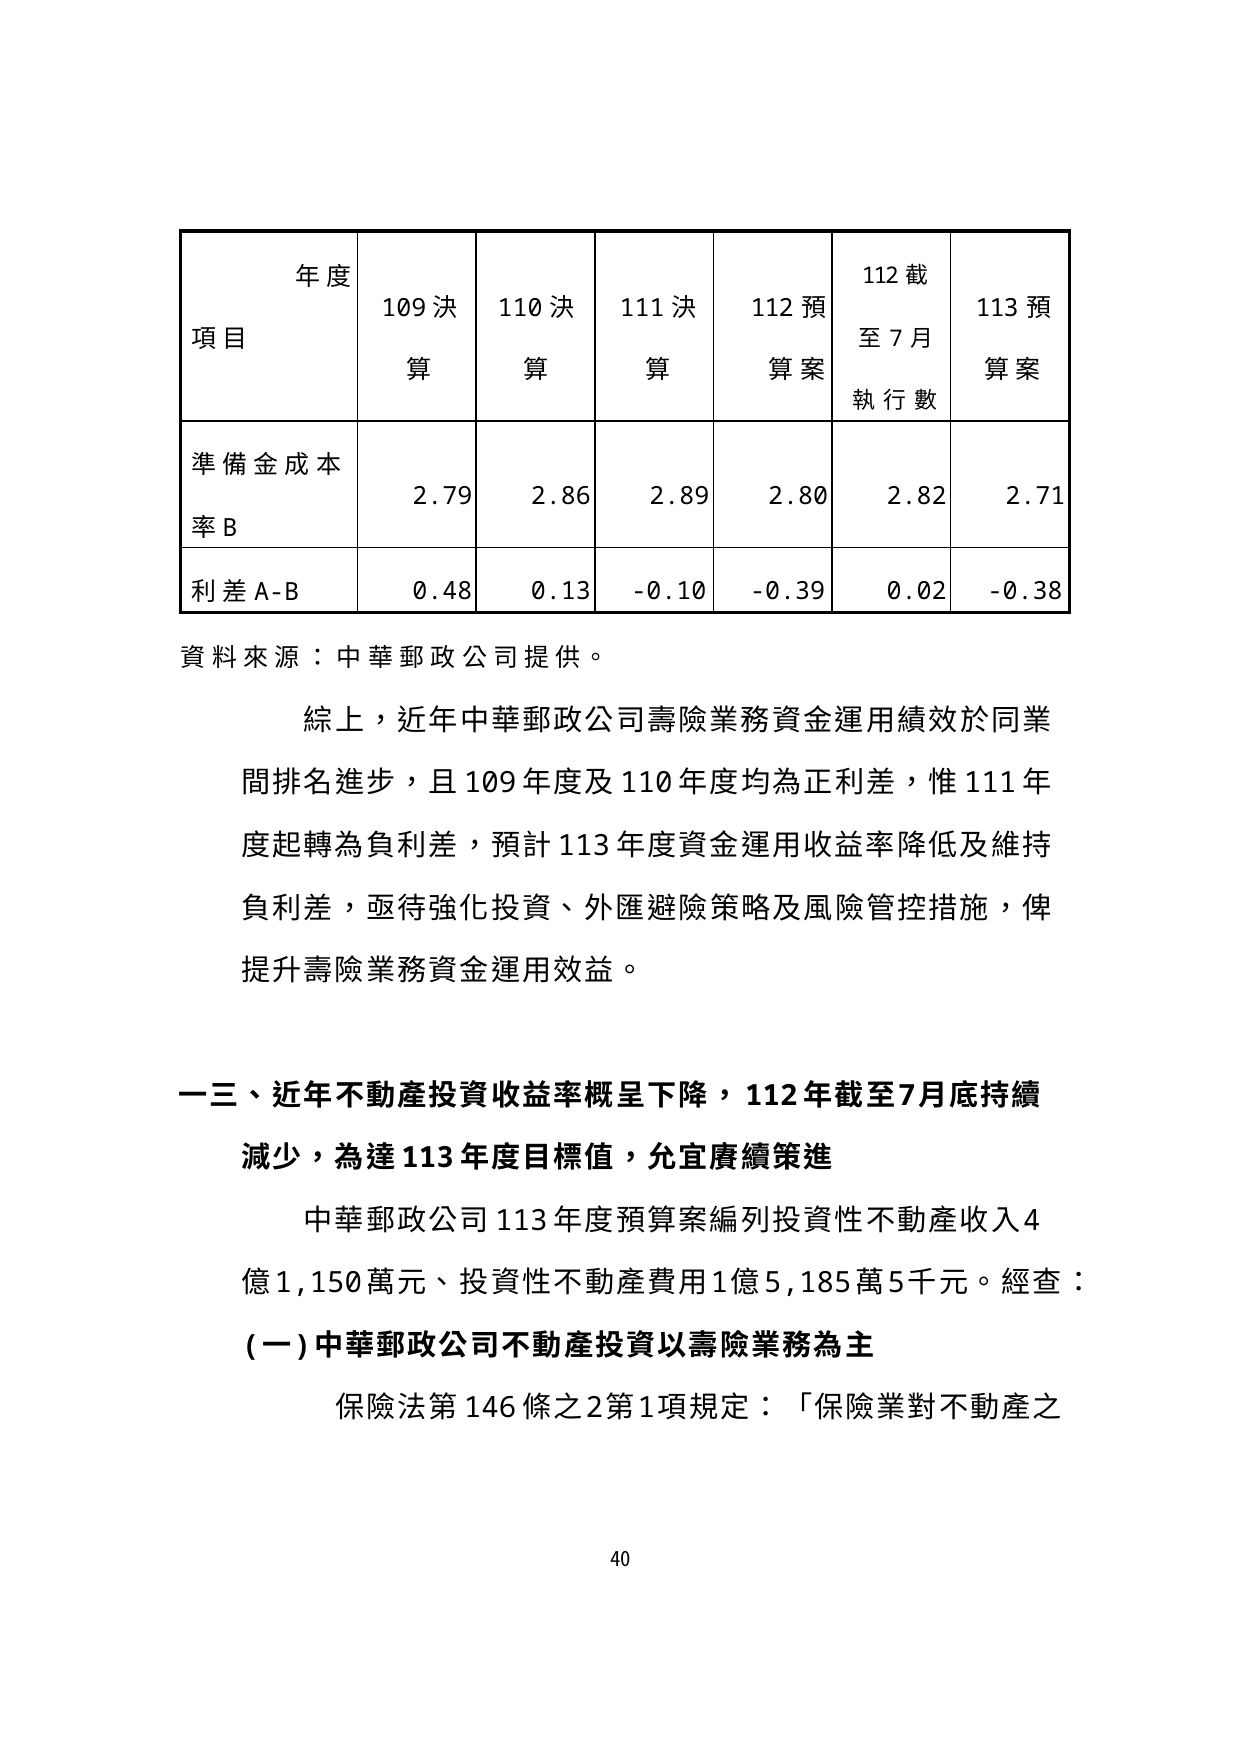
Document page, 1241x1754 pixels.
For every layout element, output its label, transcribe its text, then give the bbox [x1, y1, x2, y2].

text 中華郵政公司113年度預算案編列投資性不動產收入4億1,150萬元、投資性不動產費用1億5,185萬5千元。經查： [236, 1176, 1063, 1301]
table_header 年度 項目 [182, 233, 357, 420]
table_cell 2.82 [833, 422, 950, 546]
table_cell -0.10 [596, 548, 713, 611]
table_cell 0.13 [477, 548, 594, 611]
table_cell 2.71 [951, 422, 1068, 546]
text 綜上，近年中華郵政公司壽險業務資金運用績效於同業間排名進步，且109年度及110年度均為正利差，惟111年度起轉為負利差，預計113年度資金運用收益率降低及維持負利差，亟待強化投資、外匯避險策略及風險管控措施，俾提升壽險業務資金運用效益。 [236, 676, 1063, 989]
table_cell 準備金成本率B [182, 422, 357, 546]
table_cell 2.80 [714, 422, 831, 546]
table_header 110決算 [477, 233, 594, 420]
table_header 113預算案 [951, 233, 1068, 420]
table_cell -0.38 [951, 548, 1068, 611]
table_cell 2.79 [358, 422, 475, 546]
table_cell 0.48 [358, 548, 475, 611]
table_cell -0.39 [714, 548, 831, 611]
table_cell 0.02 [833, 548, 950, 611]
text (一)中華郵政公司不動產投資以壽險業務為主 [236, 1301, 1063, 1364]
table_cell 利差A-B [182, 548, 357, 611]
text 保險法第146條之2第1項規定：「保險業對不動產之 [266, 1364, 1063, 1426]
text 一三、近年不動產投資收益率概呈下降，112年截至7月底持續減少，為達113年度目標值，允宜賡續策進 [177, 1051, 1063, 1176]
table_cell 2.86 [477, 422, 594, 546]
table_header 112截至7月執行數 [833, 233, 950, 420]
text 資料來源：中華郵政公司提供。 [177, 614, 1063, 676]
table_header 111決算 [596, 233, 713, 420]
table_cell 2.89 [596, 422, 713, 546]
table_header 112預算案 [714, 233, 831, 420]
table_header 109決算 [358, 233, 475, 420]
